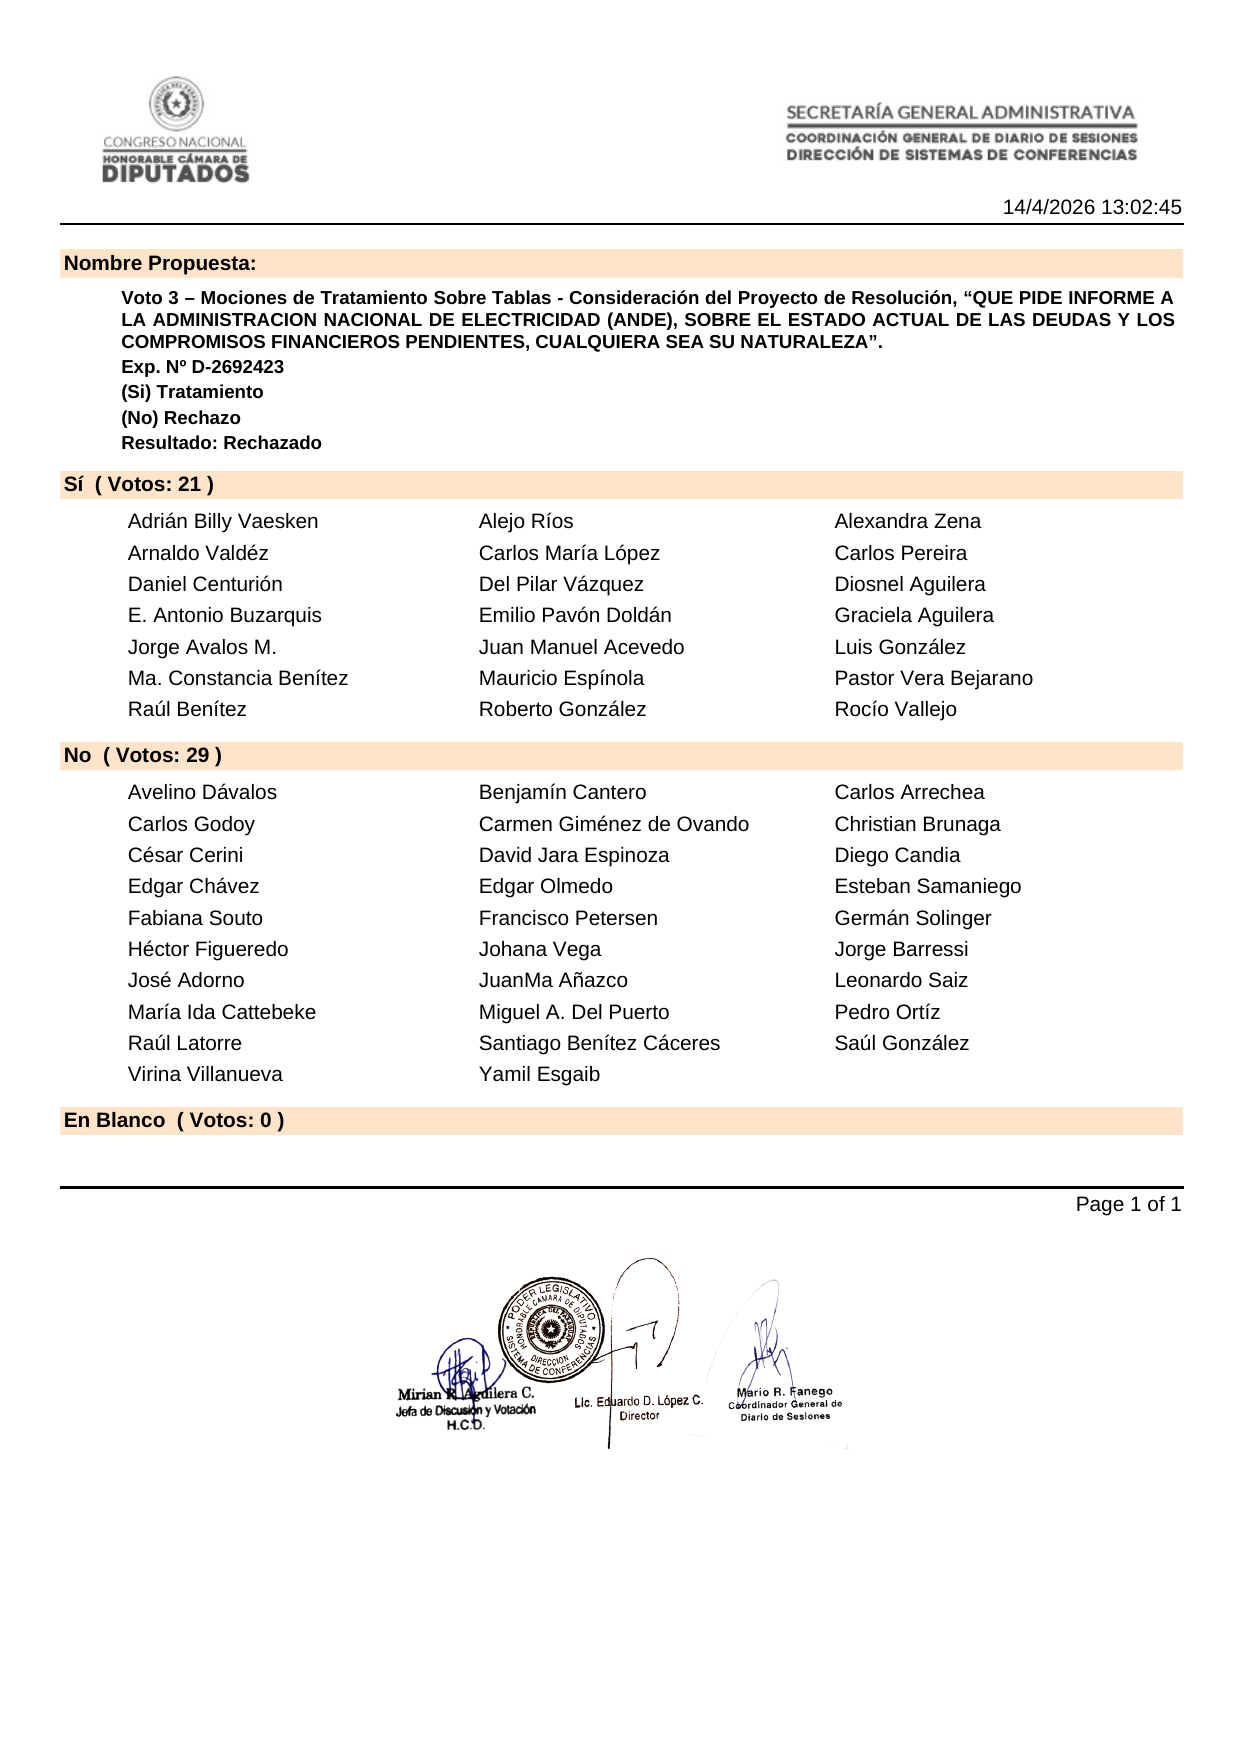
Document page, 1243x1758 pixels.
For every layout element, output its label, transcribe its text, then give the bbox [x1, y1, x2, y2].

table_cell Nombre Propuesta: [60, 249, 1183, 278]
table_cell [1168, 508, 1183, 742]
table_cell [60, 1191, 827, 1225]
table_cell Saúl González [831, 1030, 1168, 1058]
table_cell [1184, 842, 1189, 870]
table_cell [1184, 779, 1189, 807]
table_cell No ( Votos: 29 ) [60, 742, 1183, 770]
table_cell Mauricio Espínola [476, 665, 815, 693]
table_cell [462, 508, 476, 742]
table_cell Pedro Ortíz [831, 998, 1168, 1027]
table_cell Del Pilar Vázquez [476, 571, 815, 599]
table_cell Arnaldo Valdéz [125, 539, 462, 568]
table_cell JuanMa Añazco [476, 967, 815, 996]
table_cell [1184, 1191, 1189, 1225]
table_cell [476, 1158, 815, 1186]
table_cell [831, 1158, 1168, 1186]
table_cell [60, 500, 1183, 508]
table_cell [1184, 508, 1189, 537]
table_cell Christian Brunaga [831, 810, 1168, 839]
table_cell Jorge Avalos M. [125, 634, 462, 662]
table_cell Francisco Petersen [476, 904, 815, 933]
table_cell Héctor Figueredo [125, 936, 462, 964]
table_cell Diosnel Aguilera [831, 571, 1168, 599]
table_cell Esteban Samaniego [831, 873, 1168, 901]
table_cell Ma. Constancia Benítez [125, 665, 462, 693]
table_cell [1184, 873, 1189, 901]
table_cell Johana Vega [476, 936, 815, 964]
table_cell [476, 725, 815, 742]
table_cell [1184, 228, 1189, 249]
table_cell [1184, 1061, 1189, 1089]
table_cell E. Antonio Buzarquis [125, 602, 462, 631]
table_header 14/4/2026 13:02:45 [649, 189, 1183, 223]
table_cell [1184, 1030, 1189, 1058]
table_cell Benjamín Cantero [476, 779, 815, 807]
table_cell [1184, 249, 1189, 278]
table_cell Juan Manuel Acevedo [476, 634, 815, 662]
table_cell Santiago Benítez Cáceres [476, 1030, 815, 1058]
table_cell [1184, 539, 1189, 568]
table_cell Virina Villanueva [125, 1061, 462, 1089]
table_cell [60, 770, 1183, 779]
table_cell [1184, 810, 1189, 839]
table_cell [118, 454, 1178, 471]
table_cell Carlos María López [476, 539, 815, 568]
table_cell Yamil Esgaib [476, 1061, 815, 1089]
table_cell [815, 779, 831, 1107]
table_cell Raúl Latorre [125, 1030, 462, 1058]
table_cell José Adorno [125, 967, 462, 996]
table_cell [125, 1090, 462, 1107]
table_cell Daniel Centurión [125, 571, 462, 599]
table_cell Diego Candia [831, 842, 1168, 870]
table_cell [125, 1158, 462, 1186]
table_cell [1184, 967, 1189, 996]
table_cell En Blanco ( Votos: 0 ) [60, 1107, 1183, 1135]
table_cell Voto 3 – Mociones de Tratamiento Sobre Tablas - Consideración del Proyecto de Resolución, “QUE PIDE INFORME A LA ADMINISTRACION NACIONAL DE ELECTRICIDAD (ANDE), SOBRE EL ESTADO ACTUAL DE LAS DEUDAS Y LOS COMPROMISOS FINANCIEROS PENDIENTES, CUALQUIERA SEA SU NATURALEZA”. Exp. Nº D-2692423 (Si) Tratamiento (No) Rechazo Resultado: Rechazado [118, 284, 1178, 454]
table_cell [1184, 602, 1189, 631]
table_cell [60, 278, 1183, 283]
table_cell Pastor Vera Bejarano [831, 665, 1168, 693]
table_cell [1184, 904, 1189, 933]
table_cell Miguel A. Del Puerto [476, 998, 815, 1027]
table_cell [60, 1158, 124, 1186]
table_cell [1184, 571, 1189, 599]
table_cell [1184, 1090, 1189, 1107]
table_cell Carlos Pereira [831, 539, 1168, 568]
table_cell Jorge Barressi [831, 936, 1168, 964]
table_cell Edgar Olmedo [476, 873, 815, 901]
table_cell [815, 1158, 831, 1186]
table_cell [831, 725, 1168, 742]
table_cell [60, 284, 118, 471]
table_cell [1178, 284, 1189, 471]
table_cell [60, 228, 1183, 249]
table_cell [1184, 936, 1189, 964]
table_cell [1168, 1158, 1183, 1186]
table_cell Page 1 of 1 [827, 1191, 1183, 1225]
table_cell Fabiana Souto [125, 904, 462, 933]
table_cell [60, 1135, 1183, 1158]
table_cell Sí ( Votos: 21 ) [60, 471, 1183, 499]
table_cell [1184, 1158, 1189, 1186]
table_cell [1184, 770, 1189, 779]
table_cell Edgar Chávez [125, 873, 462, 901]
table_cell [462, 779, 476, 1107]
table_cell [815, 508, 831, 742]
table_cell [1184, 634, 1189, 662]
table_cell María Ida Cattebeke [125, 998, 462, 1027]
table_cell Carlos Arrechea [831, 779, 1168, 807]
table_cell Alejo Ríos [476, 508, 815, 537]
table_header [60, 189, 649, 223]
table_cell Avelino Dávalos [125, 779, 462, 807]
table_cell [1184, 1107, 1189, 1135]
table_cell Roberto González [476, 696, 815, 725]
table_cell Graciela Aguilera [831, 602, 1168, 631]
table_cell [831, 1058, 1168, 1107]
table_cell [1184, 500, 1189, 508]
table_cell [1184, 471, 1189, 499]
table_cell Germán Solinger [831, 904, 1168, 933]
table_cell Carmen Giménez de Ovando [476, 810, 815, 839]
table_cell Leonardo Saiz [831, 967, 1168, 996]
table_cell [462, 1158, 476, 1186]
table_cell Alexandra Zena [831, 508, 1168, 537]
table_cell Carlos Godoy [125, 810, 462, 839]
table_cell [1184, 665, 1189, 693]
table_cell Raúl Benítez [125, 696, 462, 725]
table_header [1184, 189, 1189, 223]
table_cell [60, 779, 124, 1107]
table_cell David Jara Espinoza [476, 842, 815, 870]
table_cell [1184, 725, 1189, 742]
table_cell César Cerini [125, 842, 462, 870]
table_cell [1184, 742, 1189, 770]
table_cell [60, 508, 124, 742]
table_cell Emilio Pavón Doldán [476, 602, 815, 631]
table_cell [1184, 1135, 1189, 1158]
table_cell Adrián Billy Vaesken [125, 508, 462, 537]
table_cell [1168, 779, 1183, 1107]
table_cell [1184, 696, 1189, 725]
table_cell Luis González [831, 634, 1168, 662]
table_cell [1184, 998, 1189, 1027]
table_cell Rocío Vallejo [831, 696, 1168, 725]
table_cell [476, 1090, 815, 1107]
table_cell [125, 725, 462, 742]
